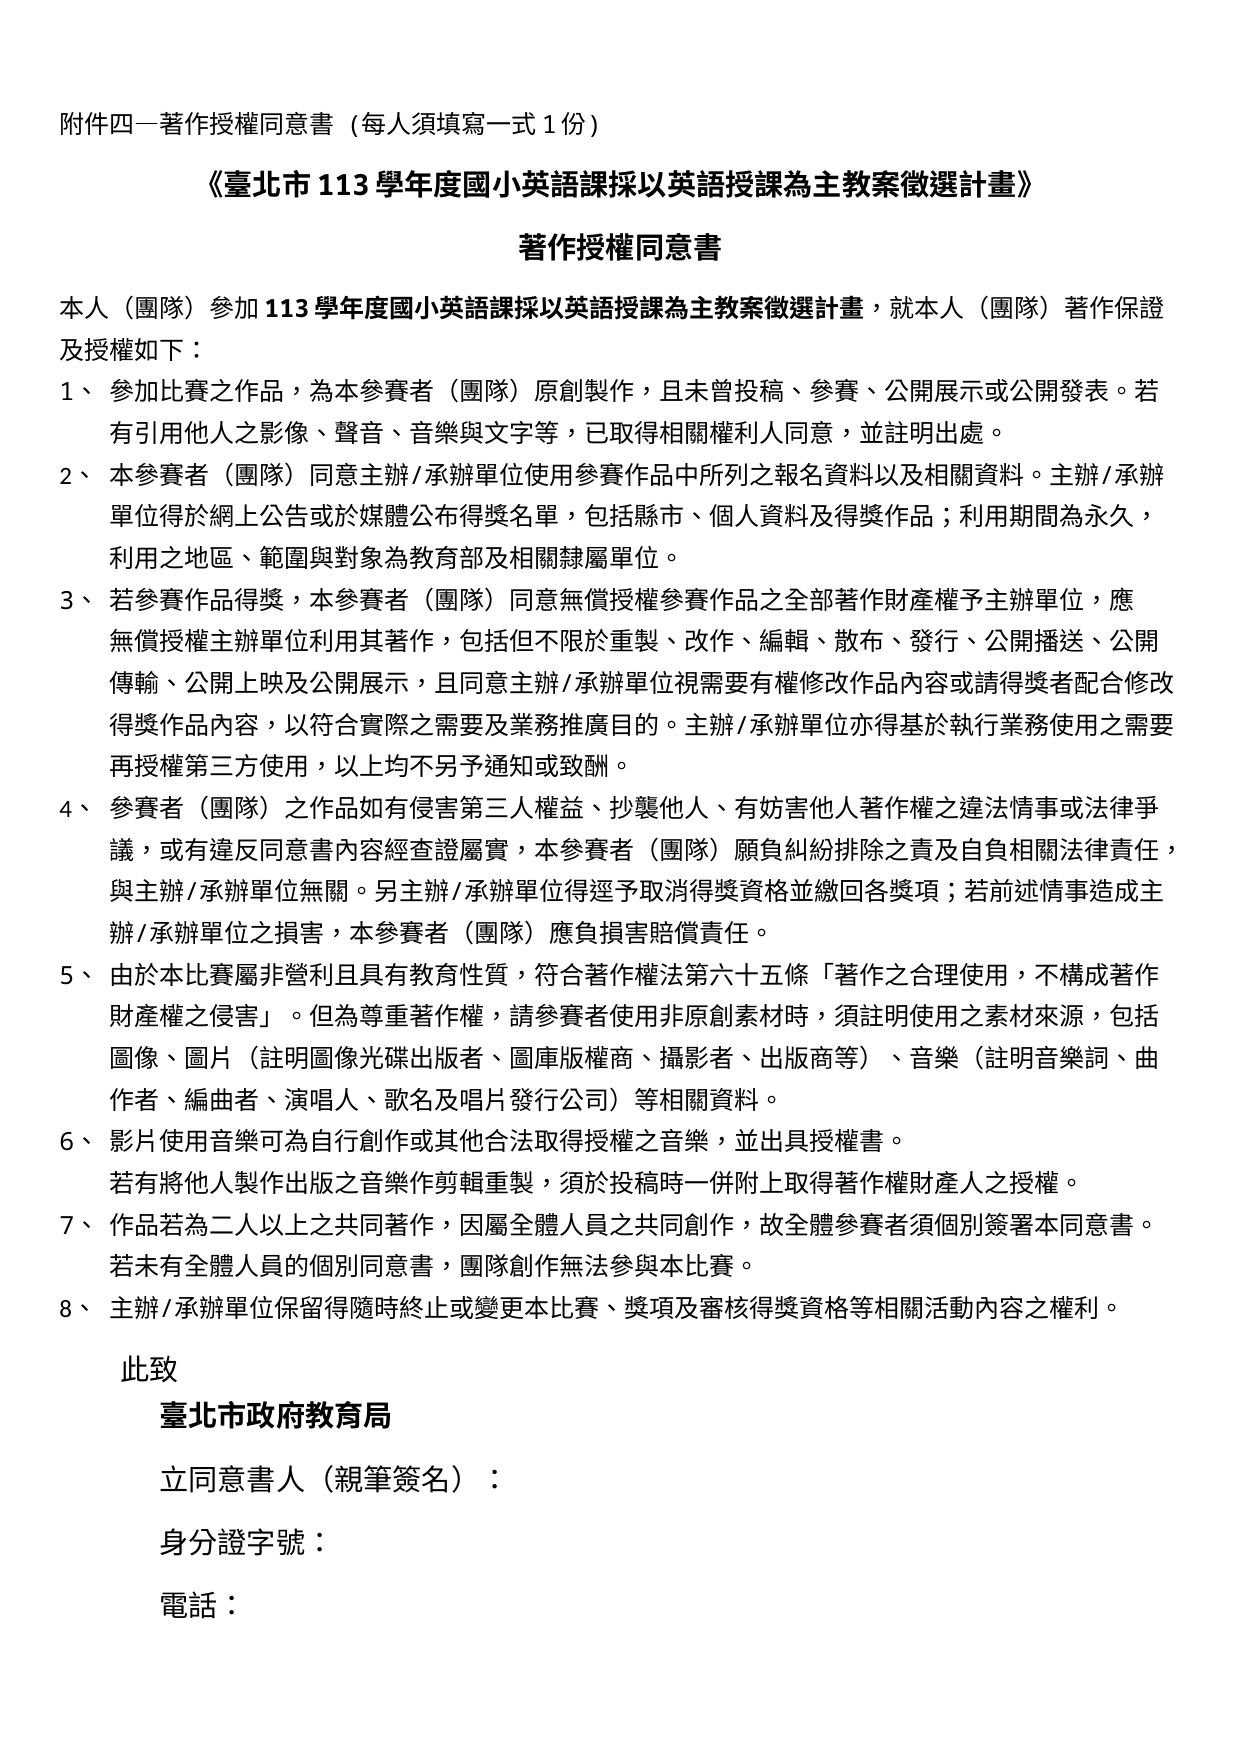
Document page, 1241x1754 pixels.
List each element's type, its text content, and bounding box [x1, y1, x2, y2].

text 無償授權主辦單位利用其著作，包括但不限於重製、改作、編輯、散布、發行、公開播送、公開傳輸、公開上映及公開展示，且同意主辦/承辦單位視需要有權修改作品內容或請得獎者配合修改得獎作品內容，以符合實際之需要及業務推廣目的。主辦/承辦單位亦得基於執行業務使用之需要再授權第三方使用，以上均不另予通知或致酬。 [109, 622, 1181, 783]
text 本人（團隊）參加113學年度國小英語課採以英語授課為主教案徵選計畫，就本人（團隊）著作保證及授權如下： [59, 288, 1181, 366]
text 附件四—著作授權同意書 (每人須填寫一式1份) [59, 81, 1181, 143]
list 影片使用音樂可為自行創作或其他合法取得授權之音樂，並出具授權書。 [59, 1122, 1181, 1158]
list 由於本比賽屬非營利且具有教育性質，符合著作權法第六十五條「著作之合理使用，不構成著作財產權之侵害」。但為尊重著作權，請參賽者使用非原創素材時，須註明使用之素材來源，包括圖像、圖片（註明圖像光碟出版者、圖庫版權商、攝影者、出版商等）、音樂（註明音樂詞、曲作者、編曲者、演唱人、歌名及唱片發行公司）等相關資料。 [59, 955, 1181, 1116]
list 本參賽者（團隊）同意主辦/承辦單位使用參賽作品中所列之報名資料以及相關資料。主辦/承辦單位得於網上公告或於媒體公布得獎名單，包括縣市、個人資料及得獎作品；利用期間為永久，利用之地區、範圍與對象為教育部及相關隸屬單位。 [59, 455, 1181, 575]
text 此致 [60, 1330, 1181, 1393]
list 主辦/承辦單位保留得隨時終止或變更本比賽、獎項及審核得獎資格等相關活動內容之權利。 [59, 1288, 1181, 1325]
text 著作授權同意書 [59, 225, 1181, 267]
text 身分證字號： [109, 1519, 1181, 1562]
list 若參賽作品得獎，本參賽者（團隊）同意無償授權參賽作品之全部著作財產權予主辦單位，應 [59, 580, 1181, 616]
list 參賽者（團隊）之作品如有侵害第三人權益、抄襲他人、有妨害他人著作權之違法情事或法律爭議，或有違反同意書內容經查證屬實，本參賽者（團隊）願負糾紛排除之責及自負相關法律責任，與主辦/承辦單位無關。另主辦/承辦單位得逕予取消得獎資格並繳回各獎項；若前述情事造成主辦/承辦單位之損害，本參賽者（團隊）應負損害賠償責任。 [59, 788, 1181, 950]
text 若有將他人製作出版之音樂作剪輯重製，須於投稿時一併附上取得著作權財產人之授權。 [109, 1163, 1181, 1200]
text 電話： [109, 1583, 1181, 1625]
list 作品若為二人以上之共同著作，因屬全體人員之共同創作，故全體參賽者須個別簽署本同意書。若未有全體人員的個別同意書，團隊創作無法參與本比賽。 [59, 1205, 1181, 1283]
text 立同意書人（親筆簽名）： [109, 1456, 1181, 1498]
list 參加比賽之作品，為本參賽者（團隊）原創製作，且未曾投稿、參賽、公開展示或公開發表。若有引用他人之影像、聲音、音樂與文字等，已取得相關權利人同意，並註明出處。 [59, 372, 1181, 450]
text 《臺北市113學年度國小英語課採以英語授課為主教案徵選計畫》 [59, 162, 1181, 204]
text 臺北市政府教育局 [101, 1393, 1181, 1435]
